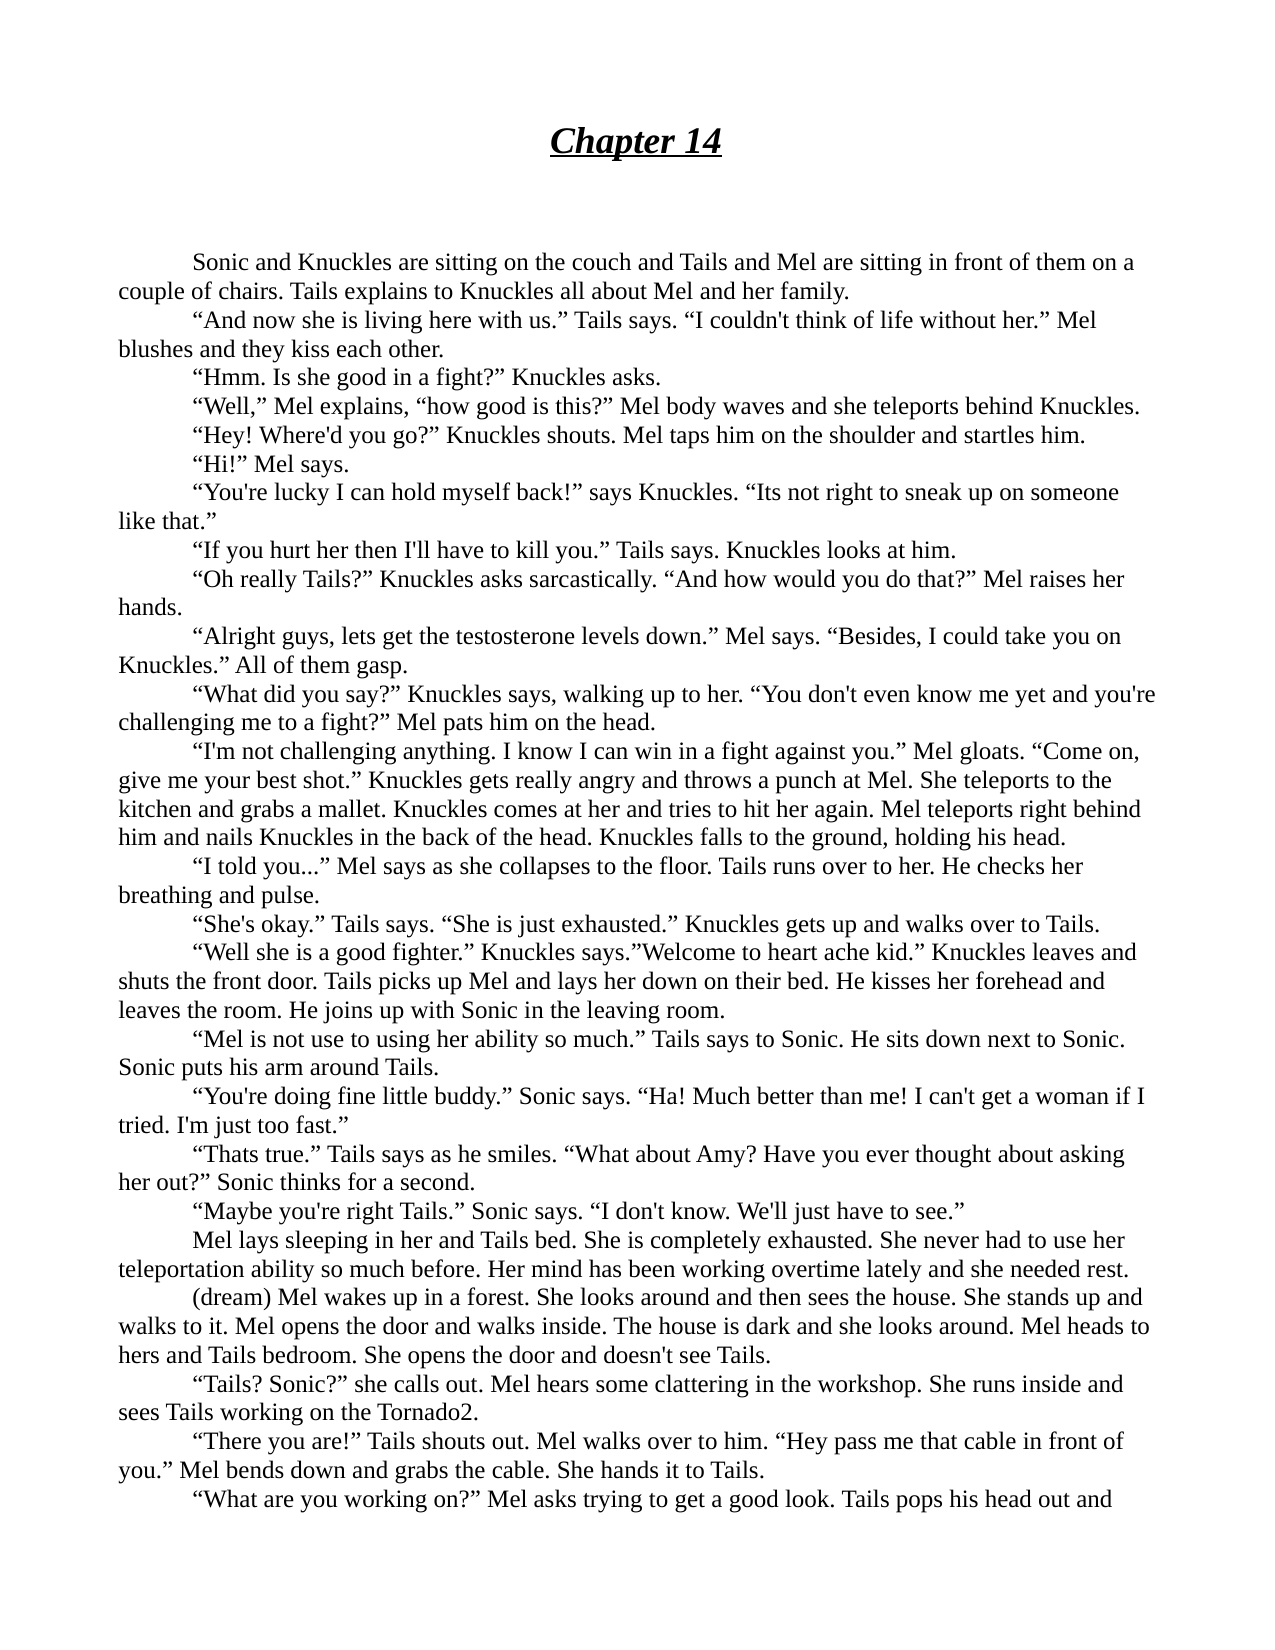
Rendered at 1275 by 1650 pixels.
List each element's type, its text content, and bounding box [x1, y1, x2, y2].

text (dream) Mel wakes up in a forest. She looks around and then sees the house. She stands up and walks to it. Mel opens the door and walks inside. The house is dark and she looks around. Mel heads to hers and Tails bedroom. She opens the door and doesn't see Tails. [118, 1282, 1157, 1369]
text “Alright guys, lets get the testosterone levels down.” Mel says. “Besides, I could take you on Knuckles.” All of them gasp. [118, 621, 1157, 679]
text “What are you working on?” Mel asks trying to get a good look. Tails pops his head out and [118, 1484, 1157, 1512]
text “And now she is living here with us.” Tails says. “I couldn't think of life without her.” Mel blushes and they kiss each other. [118, 305, 1157, 362]
text “What did you say?” Knuckles says, walking up to her. “You don't even know me yet and you're challenging me to a fight?” Mel pats him on the head. [118, 679, 1157, 736]
text “She's okay.” Tails says. “She is just exhausted.” Knuckles gets up and walks over to Tails. [118, 909, 1157, 937]
text “Hi!” Mel says. [118, 449, 1157, 477]
text “Oh really Tails?” Knuckles asks sarcastically. “And how would you do that?” Mel raises her hands. [118, 564, 1157, 621]
text “I told you...” Mel says as she collapses to the floor. Tails runs over to her. He checks her breathing and pulse. [118, 851, 1157, 909]
text “Hey! Where'd you go?” Knuckles shouts. Mel taps him on the shoulder and startles him. [118, 420, 1157, 449]
text “If you hurt her then I'll have to kill you.” Tails says. Knuckles looks at him. [118, 535, 1157, 564]
text “Well,” Mel explains, “how good is this?” Mel body waves and she teleports behind Knuckles. [118, 391, 1157, 420]
text Mel lays sleeping in her and Tails bed. She is completely exhausted. She never had to use her teleportation ability so much before. Her mind has been working overtime lately and she needed rest. [118, 1225, 1157, 1282]
text “You're lucky I can hold myself back!” says Knuckles. “Its not right to sneak up on someone like that.” [118, 477, 1157, 535]
text “Tails? Sonic?” she calls out. Mel hears some clattering in the workshop. She runs inside and sees Tails working on the Tornado2. [118, 1369, 1157, 1426]
text “Maybe you're right Tails.” Sonic says. “I don't know. We'll just have to see.” [118, 1196, 1157, 1225]
text “I'm not challenging anything. I know I can win in a fight against you.” Mel gloats. “Come on, give me your best shot.” Knuckles gets really angry and throws a punch at Mel. She teleports to the kitchen and grabs a mallet. Knuckles comes at her and tries to hit her again. Mel teleports right behind him and nails Knuckles in the back of the head. Knuckles falls to the ground, holding his head. [118, 736, 1157, 851]
text “Thats true.” Tails says as he smiles. “What about Amy? Have you ever thought about asking her out?” Sonic thinks for a second. [118, 1139, 1157, 1196]
text “You're doing fine little buddy.” Sonic says. “Ha! Much better than me! I can't get a woman if I tried. I'm just too fast.” [118, 1081, 1157, 1139]
text “Well she is a good fighter.” Knuckles says.”Welcome to heart ache kid.” Knuckles leaves and shuts the front door. Tails picks up Mel and lays her down on their bed. He kisses her forehead and leaves the room. He joins up with Sonic in the leaving room. [118, 937, 1157, 1024]
text “There you are!” Tails shouts out. Mel walks over to him. “Hey pass me that cable in front of you.” Mel bends down and grabs the cable. She hands it to Tails. [118, 1426, 1157, 1484]
text “Mel is not use to using her ability so much.” Tails says to Sonic. He sits down next to Sonic. Sonic puts his arm around Tails. [118, 1024, 1157, 1081]
text Chapter 14 [118, 118, 1157, 161]
text Sonic and Knuckles are sitting on the couch and Tails and Mel are sitting in front of them on a couple of chairs. Tails explains to Knuckles all about Mel and her family. [118, 247, 1157, 305]
text “Hmm. Is she good in a fight?” Knuckles asks. [118, 362, 1157, 391]
